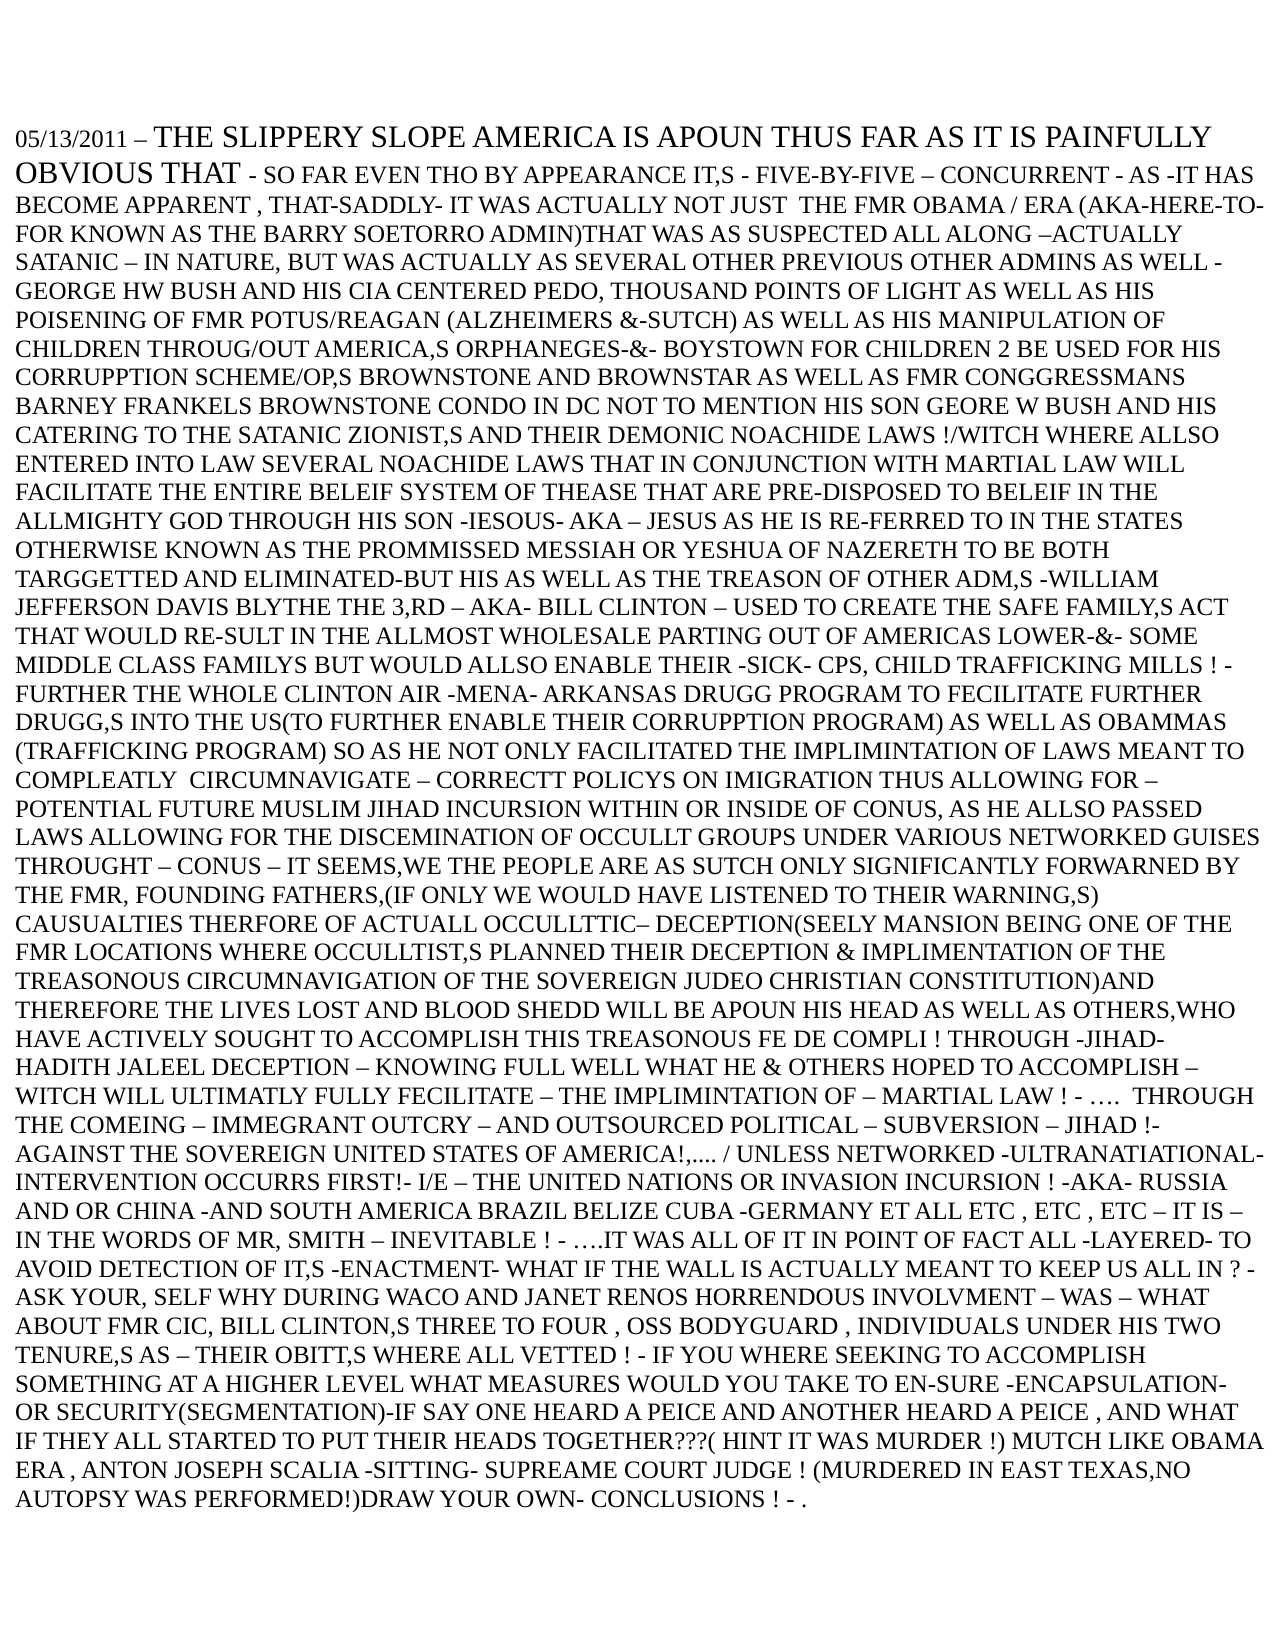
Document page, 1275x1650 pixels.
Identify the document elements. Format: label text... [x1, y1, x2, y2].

text 05/13/2011 – THE SLIPPERY SLOPE AMERICA IS APOUN THUS FAR AS IT IS PAINFULLY OBVIOUS THAT - SO FAR EVEN THO BY APPEARANCE IT,S - FIVE-BY-FIVE – CONCURRENT - AS -IT HAS BECOME APPARENT , THAT-SADDLY- IT WAS ACTUALLY NOT JUST THE FMR OBAMA / ERA (AKA-HERE-TO-FOR KNOWN AS THE BARRY SOETORRO ADMIN)THAT WAS AS SUSPECTED ALL ALONG –ACTUALLY SATANIC – IN NATURE, BUT WAS ACTUALLY AS SEVERAL OTHER PREVIOUS OTHER ADMINS AS WELL -GEORGE HW BUSH AND HIS CIA CENTERED PEDO, THOUSAND POINTS OF LIGHT AS WELL AS HIS POISENING OF FMR POTUS/REAGAN (ALZHEIMERS &-SUTCH) AS WELL AS HIS MANIPULATION OF CHILDREN THROUG/OUT AMERICA,S ORPHANEGES-&- BOYSTOWN FOR CHILDREN 2 BE USED FOR HIS CORRUPPTION SCHEME/OP,S BROWNSTONE AND BROWNSTAR AS WELL AS FMR CONGGRESSMANS BARNEY FRANKELS BROWNSTONE CONDO IN DC NOT TO MENTION HIS SON GEORE W BUSH AND HIS CATERING TO THE SATANIC ZIONIST,S AND THEIR DEMONIC NOACHIDE LAWS !/WITCH WHERE ALLSO ENTERED INTO LAW SEVERAL NOACHIDE LAWS THAT IN CONJUNCTION WITH MARTIAL LAW WILL FACILITATE THE ENTIRE BELEIF SYSTEM OF THEASE THAT ARE PRE-DISPOSED TO BELEIF IN THE ALLMIGHTY GOD THROUGH HIS SON -IESOUS- AKA – JESUS AS HE IS RE-FERRED TO IN THE STATES OTHERWISE KNOWN AS THE PROMMISSED MESSIAH OR YESHUA OF NAZERETH TO BE BOTH TARGGETTED AND ELIMINATED-BUT HIS AS WELL AS THE TREASON OF OTHER ADM,S -WILLIAM JEFFERSON DAVIS BLYTHE THE 3,RD – AKA- BILL CLINTON – USED TO CREATE THE SAFE FAMILY,S ACT THAT WOULD RE-SULT IN THE ALLMOST WHOLESALE PARTING OUT OF AMERICAS LOWER-&- SOME MIDDLE CLASS FAMILYS BUT WOULD ALLSO ENABLE THEIR -SICK- CPS, CHILD TRAFFICKING MILLS ! - FURTHER THE WHOLE CLINTON AIR -MENA- ARKANSAS DRUGG PROGRAM TO FECILITATE FURTHER DRUGG,S INTO THE US(TO FURTHER ENABLE THEIR CORRUPPTION PROGRAM) AS WELL AS OBAMMAS (TRAFFICKING PROGRAM) SO AS HE NOT ONLY FACILITATED THE IMPLIMINTATION OF LAWS MEANT TO COMPLEATLY CIRCUMNAVIGATE – CORRECTT POLICYS ON IMIGRATION THUS ALLOWING FOR – POTENTIAL FUTURE MUSLIM JIHAD INCURSION WITHIN OR INSIDE OF CONUS, AS HE ALLSO PASSED LAWS ALLOWING FOR THE DISCEMINATION OF OCCULLT GROUPS UNDER VARIOUS NETWORKED GUISES THROUGHT – CONUS – IT SEEMS,WE THE PEOPLE ARE AS SUTCH ONLY SIGNIFICANTLY FORWARNED BY THE FMR, FOUNDING FATHERS,(IF ONLY WE WOULD HAVE LISTENED TO THEIR WARNING,S) CAUSUALTIES THERFORE OF ACTUALL OCCULLTTIC– DECEPTION(SEELY MANSION BEING ONE OF THE FMR LOCATIONS WHERE OCCULLTIST,S PLANNED THEIR DECEPTION & IMPLIMENTATION OF THE TREASONOUS CIRCUMNAVIGATION OF THE SOVEREIGN JUDEO CHRISTIAN CONSTITUTION)AND THEREFORE THE LIVES LOST AND BLOOD SHEDD WILL BE APOUN HIS HEAD AS WELL AS OTHERS,WHO HAVE ACTIVELY SOUGHT TO ACCOMPLISH THIS TREASONOUS FE DE COMPLI ! THROUGH -JIHAD- HADITH JALEEL DECEPTION – KNOWING FULL WELL WHAT HE & OTHERS HOPED TO ACCOMPLISH – WITCH WILL ULTIMATLY FULLY FECILITATE – THE IMPLIMINTATION OF – MARTIAL LAW ! - …. THROUGH THE COMEING – IMMEGRANT OUTCRY – AND OUTSOURCED POLITICAL – SUBVERSION – JIHAD !- AGAINST THE SOVEREIGN UNITED STATES OF AMERICA!,.... / UNLESS NETWORKED -ULTRANATIATIONAL- INTERVENTION OCCURRS FIRST!- I/E – THE UNITED NATIONS OR INVASION INCURSION ! -AKA- RUSSIA AND OR CHINA -AND SOUTH AMERICA BRAZIL BELIZE CUBA -GERMANY ET ALL ETC , ETC , ETC – IT IS – IN THE WORDS OF MR, SMITH – INEVITABLE ! - ….IT WAS ALL OF IT IN POINT OF FACT ALL -LAYERED- TO AVOID DETECTION OF IT,S -ENACTMENT- WHAT IF THE WALL IS ACTUALLY MEANT TO KEEP US ALL IN ? - ASK YOUR, SELF WHY DURING WACO AND JANET RENOS HORRENDOUS INVOLVMENT – WAS – WHAT ABOUT FMR CIC, BILL CLINTON,S THREE TO FOUR , OSS BODYGUARD , INDIVIDUALS UNDER HIS TWO TENURE,S AS – THEIR OBITT,S WHERE ALL VETTED ! - IF YOU WHERE SEEKING TO ACCOMPLISH SOMETHING AT A HIGHER LEVEL WHAT MEASURES WOULD YOU TAKE TO EN-SURE -ENCAPSULATION- OR SECURITY(SEGMENTATION)-IF SAY ONE HEARD A PEICE AND ANOTHER HEARD A PEICE , AND WHAT IF THEY ALL STARTED TO PUT THEIR HEADS TOGETHER???( HINT IT WAS MURDER !) MUTCH LIKE OBAMA ERA , ANTON JOSEPH SCALIA -SITTING- SUPREAME COURT JUDGE ! (MURDERED IN EAST TEXAS,NO AUTOPSY WAS PERFORMED!)DRAW YOUR OWN- CONCLUSIONS ! - . [15, 118, 1266, 1512]
